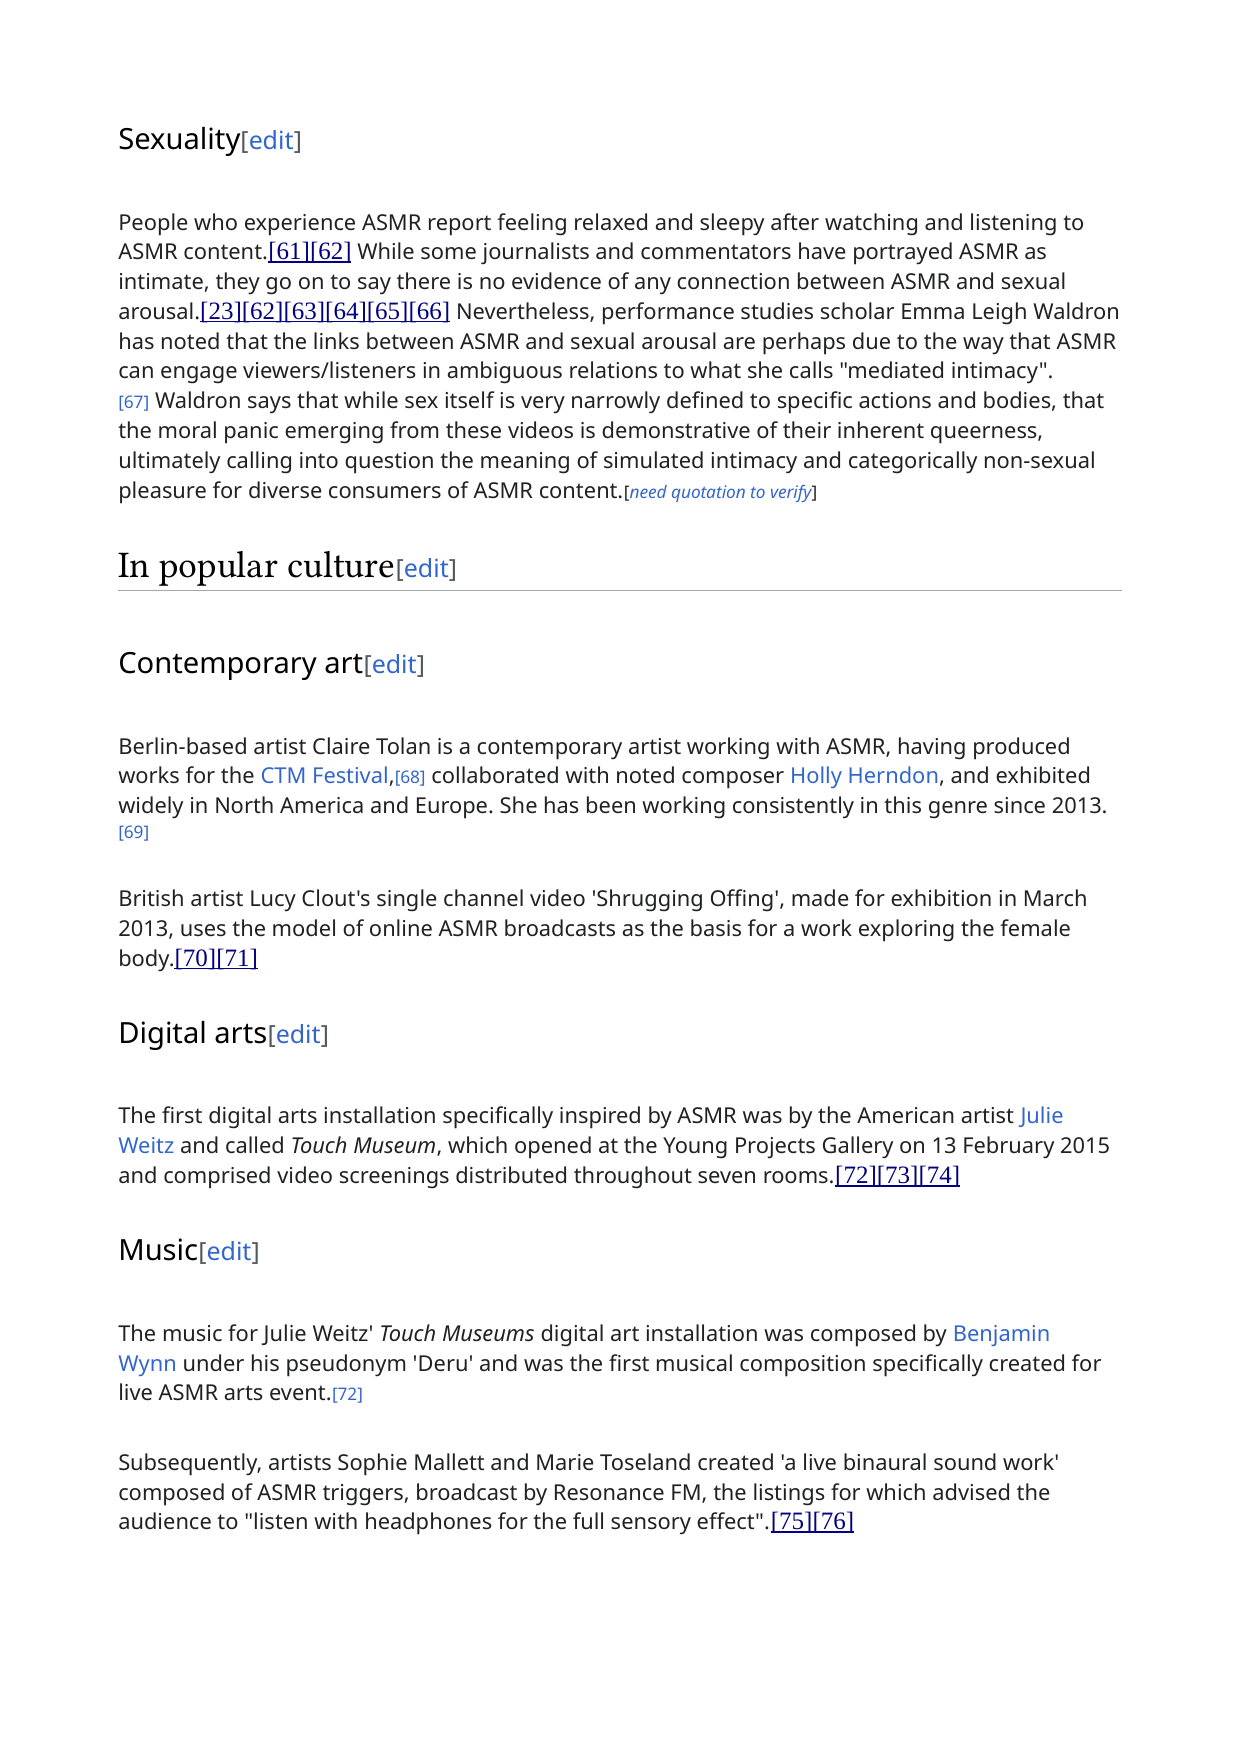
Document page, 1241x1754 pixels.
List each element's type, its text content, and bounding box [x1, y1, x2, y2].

subtitle Sexuality[edit] [118, 118, 1122, 158]
subtitle Music[edit] [118, 1229, 1122, 1269]
subtitle Digital arts[edit] [118, 1012, 1122, 1052]
subtitle Contemporary art[edit] [118, 642, 1122, 682]
subtitle In popular culture[edit] [118, 544, 1122, 590]
text People who experience ASMR report feeling relaxed and sleepy after watching and listening to ASMR content.[61][62] While some journalists and commentators have portrayed ASMR as intimate, they go on to say there is no evidence of any connection between ASMR and sexual arousal.[23][62][63][64][65][66] Nevertheless, performance studies scholar Emma Leigh Waldron has noted that the links between ASMR and sexual arousal are perhaps due to the way that ASMR can engage viewers/listeners in ambiguous relations to what she calls "mediated intimacy".[67] Waldron says that while sex itself is very narrowly defined to specific actions and bodies, that the moral panic emerging from these videos is demonstrative of their inherent queerness, ultimately calling into question the meaning of simulated intimacy and categorically non-sexual pleasure for diverse consumers of ASMR content.[need quotation to verify] [118, 207, 1122, 504]
text Subsequently, artists Sophie Mallett and Marie Toseland created 'a live binaural sound work' composed of ASMR triggers, broadcast by Resonance FM, the listings for which advised the audience to "listen with headphones for the full sensory effect".[75][76] [118, 1447, 1122, 1536]
text British artist Lucy Clout's single channel video 'Shrugging Offing', made for exhibition in March 2013, uses the model of online ASMR broadcasts as the basis for a work exploring the female body.[70][71] [118, 883, 1122, 972]
text The first digital arts installation specifically inspired by ASMR was by the American artist Julie Weitz and called Touch Museum, which opened at the Young Projects Gallery on 13 February 2015 and comprised video screenings distributed throughout seven rooms.[72][73][74] [118, 1100, 1122, 1190]
text The music for Julie Weitz' Touch Museums digital art installation was composed by Benjamin Wynn under his pseudonym 'Deru' and was the first musical composition specifically created for live ASMR arts event.[72] [118, 1318, 1122, 1407]
text Berlin-based artist Claire Tolan is a contemporary artist working with ASMR, having produced works for the CTM Festival,[68] collaborated with noted composer Holly Herndon, and exhibited widely in North America and Europe. She has been working consistently in this genre since 2013.[69] [118, 731, 1122, 843]
